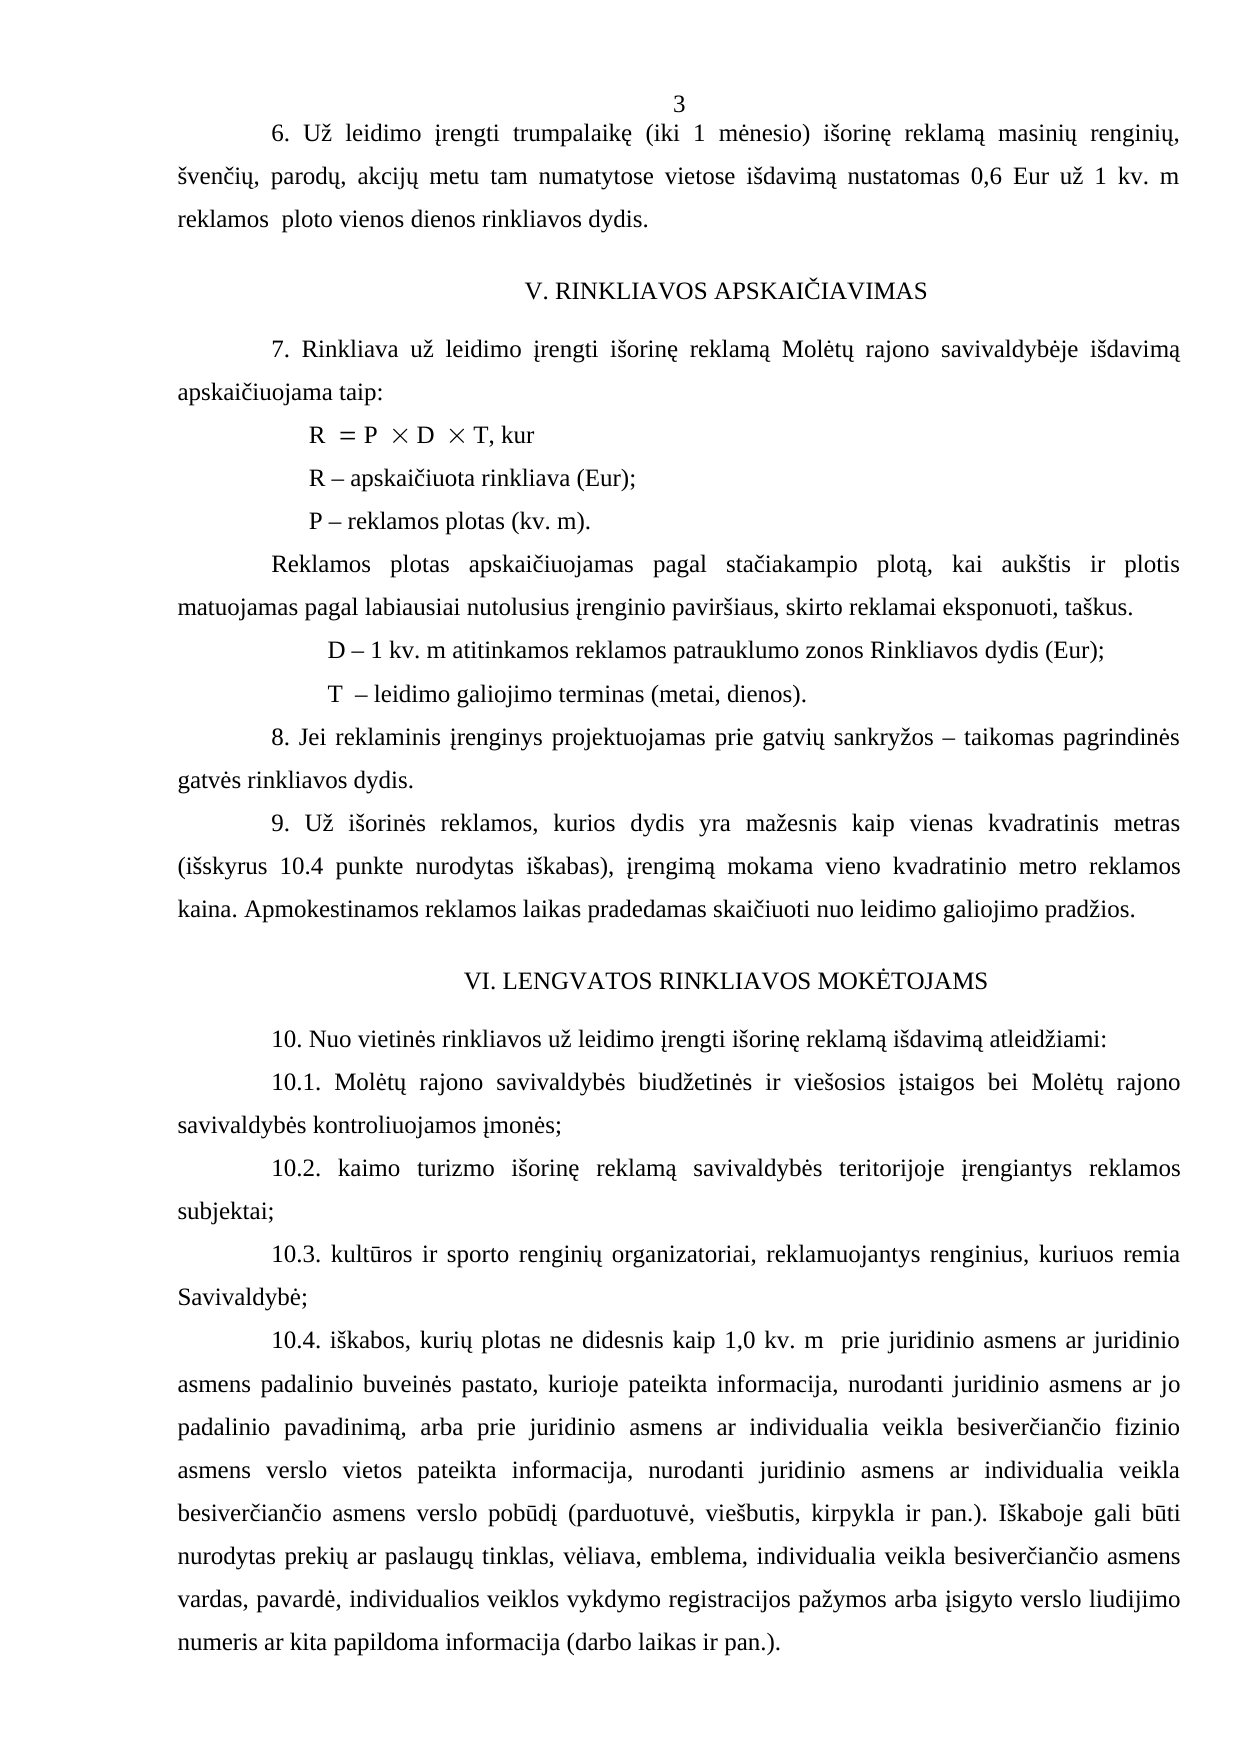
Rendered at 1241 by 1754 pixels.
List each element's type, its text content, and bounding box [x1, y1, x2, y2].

text 10.1. Molėtų rajono savivaldybės biudžetinės ir viešosios įstaigos bei Molėtų rajono savivaldybės kontroliuojamos įmonės; [177, 1067, 1181, 1139]
text D – 1 kv. m atitinkamos reklamos patrauklumo zonos Rinkliavos dydis (Eur); [177, 636, 1181, 664]
text R P D T, kur [177, 420, 1181, 449]
text 10.4. iškabos, kurių plotas ne didesnis kaip 1,0 kv. m prie juridinio asmens ar juridinio asmens padalinio buveinės pastato, kurioje pateikta informacija, nurodanti juridinio asmens ar jo padalinio pavadinimą, arba prie juridinio asmens ar individualia veikla besiverčiančio fizinio asmens verslo vietos pateikta informacija, nurodanti juridinio asmens ar individualia veikla besiverčiančio asmens verslo pobūdį (parduotuvė, viešbutis, kirpykla ir pan.). Iškaboje gali būti nurodytas prekių ar paslaugų tinklas, vėliava, emblema, individualia veikla besiverčiančio asmens vardas, pavardė, individualios veiklos vykdymo registracijos pažymos arba įsigyto verslo liudijimo numeris ar kita papildoma informacija (darbo laikas ir pan.). [177, 1326, 1181, 1656]
text 10.3. kultūros ir sporto renginių organizatoriai, reklamuojantys renginius, kuriuos remia Savivaldybė; [177, 1239, 1181, 1311]
text T – leidimo galiojimo terminas (metai, dienos). [177, 679, 1181, 707]
text 10. Nuo vietinės rinkliavos už leidimo įrengti išorinę reklamą išdavimą atleidžiami: [177, 1024, 1181, 1052]
text 6. Už leidimo įrengti trumpalaikę (iki 1 mėnesio) išorinę reklamą masinių renginių, švenčių, parodų, akcijų metu tam numatytose vietose išdavimą nustatomas 0,6 Eur už 1 kv. m reklamos ploto vienos dienos rinkliavos dydis. [177, 118, 1181, 233]
text 7. Rinkliava už leidimo įrengti išorinę reklamą Molėtų rajono savivaldybėje išdavimą apskaičiuojama taip: [177, 334, 1181, 406]
text P – reklamos plotas (kv. m). [177, 506, 1181, 535]
text VI. LENGVATOS RINKLIAVOS MOKĖTOJAMS [177, 966, 1181, 995]
text 9. Už išorinės reklamos, kurios dydis yra mažesnis kaip vienas kvadratinis metras (išskyrus 10.4 punkte nurodytas iškabas), įrengimą mokama vieno kvadratinio metro reklamos kaina. Apmokestinamos reklamos laikas pradedamas skaičiuoti nuo leidimo galiojimo pradžios. [177, 808, 1181, 923]
text V. RINKLIAVOS APSKAIČIAVIMAS [177, 276, 1181, 305]
text Reklamos plotas apskaičiuojamas pagal stačiakampio plotą, kai aukštis ir plotis matuojamas pagal labiausiai nutolusius įrenginio paviršiaus, skirto reklamai eksponuoti, taškus. [177, 549, 1181, 621]
text R – apskaičiuota rinkliava (Eur); [177, 463, 1181, 492]
text 10.2. kaimo turizmo išorinę reklamą savivaldybės teritorijoje įrengiantys reklamos subjektai; [177, 1153, 1181, 1225]
text 8. Jei reklaminis įrenginys projektuojamas prie gatvių sankryžos – taikomas pagrindinės gatvės rinkliavos dydis. [177, 722, 1181, 794]
